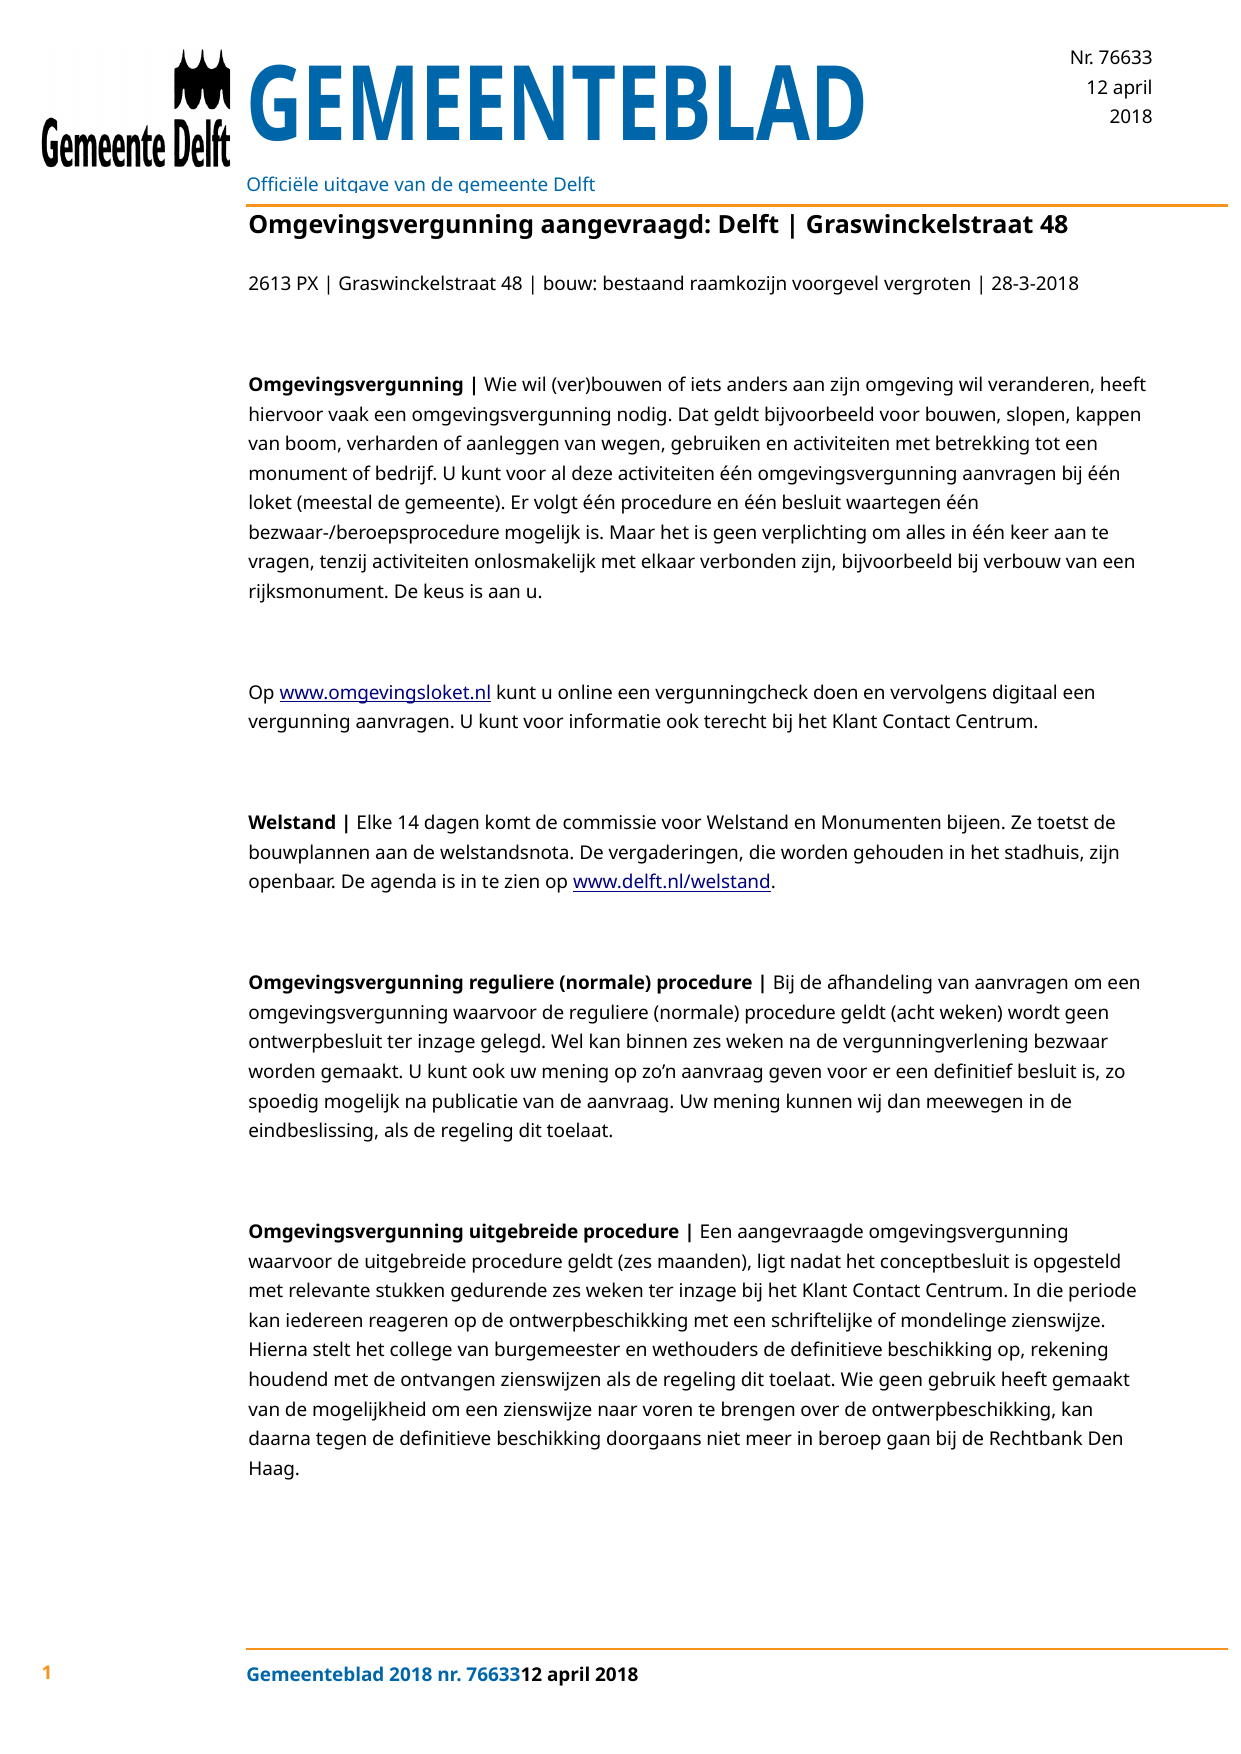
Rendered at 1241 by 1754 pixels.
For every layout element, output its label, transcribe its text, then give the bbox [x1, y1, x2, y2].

text Welstand | Elke 14 dagen komt de commissie voor Welstand en Monumenten bijeen. Ze toetst de bouwplannen aan de welstandsnota. De vergaderingen, die worden gehouden in het stadhuis, zijn openbaar. De agenda is in te zien op www.delft.nl/welstand. [248, 809, 1152, 894]
text Omgevingsvergunning | Wie wil (ver)bouwen of iets anders aan zijn omgeving wil veranderen, heeft hiervoor vaak een omgevingsvergunning nodig. Dat geldt bijvoorbeeld voor bouwen, slopen, kappen van boom, verharden of aanleggen van wegen, gebruiken en activiteiten met betrekking tot een monument of bedrijf. U kunt voor al deze activiteiten één omgevingsvergunning aanvragen bij één loket (meestal de gemeente). Er volgt één procedure en één besluit waartegen één bezwaar-/beroepsprocedure mogelijk is. Maar het is geen verplichting om alles in één keer aan te vragen, tenzij activiteiten onlosmakelijk met elkaar verbonden zijn, bijvoorbeeld bij verbouw van een rijksmonument. De keus is aan u. [248, 371, 1152, 604]
text 2613 PX | Graswinckelstraat 48 | bouw: bestaand raamkozijn voorgevel vergroten | 28-3-2018 [248, 270, 1152, 296]
text Omgevingsvergunning reguliere (normale) procedure | Bij de afhandeling van aanvragen om een omgevingsvergunning waarvoor de reguliere (normale) procedure geldt (acht weken) wordt geen ontwerpbesluit ter inzage gelegd. Wel kan binnen zes weken na de vergunningverlening bezwaar worden gemaakt. U kunt ook uw mening op zo’n aanvraag geven voor er een definitief besluit is, zo spoedig mogelijk na publicatie van de aanvraag. Uw mening kunnen wij dan meewegen in de eindbeslissing, als de regeling dit toelaat. [248, 969, 1152, 1143]
text Omgevingsvergunning uitgebreide procedure | Een aangevraagde omgevingsvergunning waarvoor de uitgebreide procedure geldt (zes maanden), ligt nadat het conceptbesluit is opgesteld met relevante stukken gedurende zes weken ter inzage bij het Klant Contact Centrum. In die periode kan iedereen reageren op de ontwerpbeschikking met een schriftelijke of mondelinge zienswijze. Hierna stelt het college van burgemeester en wethouders de definitieve beschikking op, rekening houdend met de ontvangen zienswijzen als de regeling dit toelaat. Wie geen gebruik heeft gemaakt van de mogelijkheid om een zienswijze naar voren te brengen over de ontwerpbeschikking, kan daarna tegen de definitieve beschikking doorgaans niet meer in beroep gaan bij de Rechtbank Den Haag. [248, 1218, 1152, 1481]
text Omgevingsvergunning aangevraagd: Delft | Graswinckelstraat 48 [248, 207, 1152, 241]
text Op www.omgevingsloket.nl kunt u online een vergunningcheck doen en vervolgens digitaal een vergunning aanvragen. U kunt voor informatie ook terecht bij het Klant Contact Centrum. [248, 679, 1152, 734]
picture [41, 47, 231, 172]
